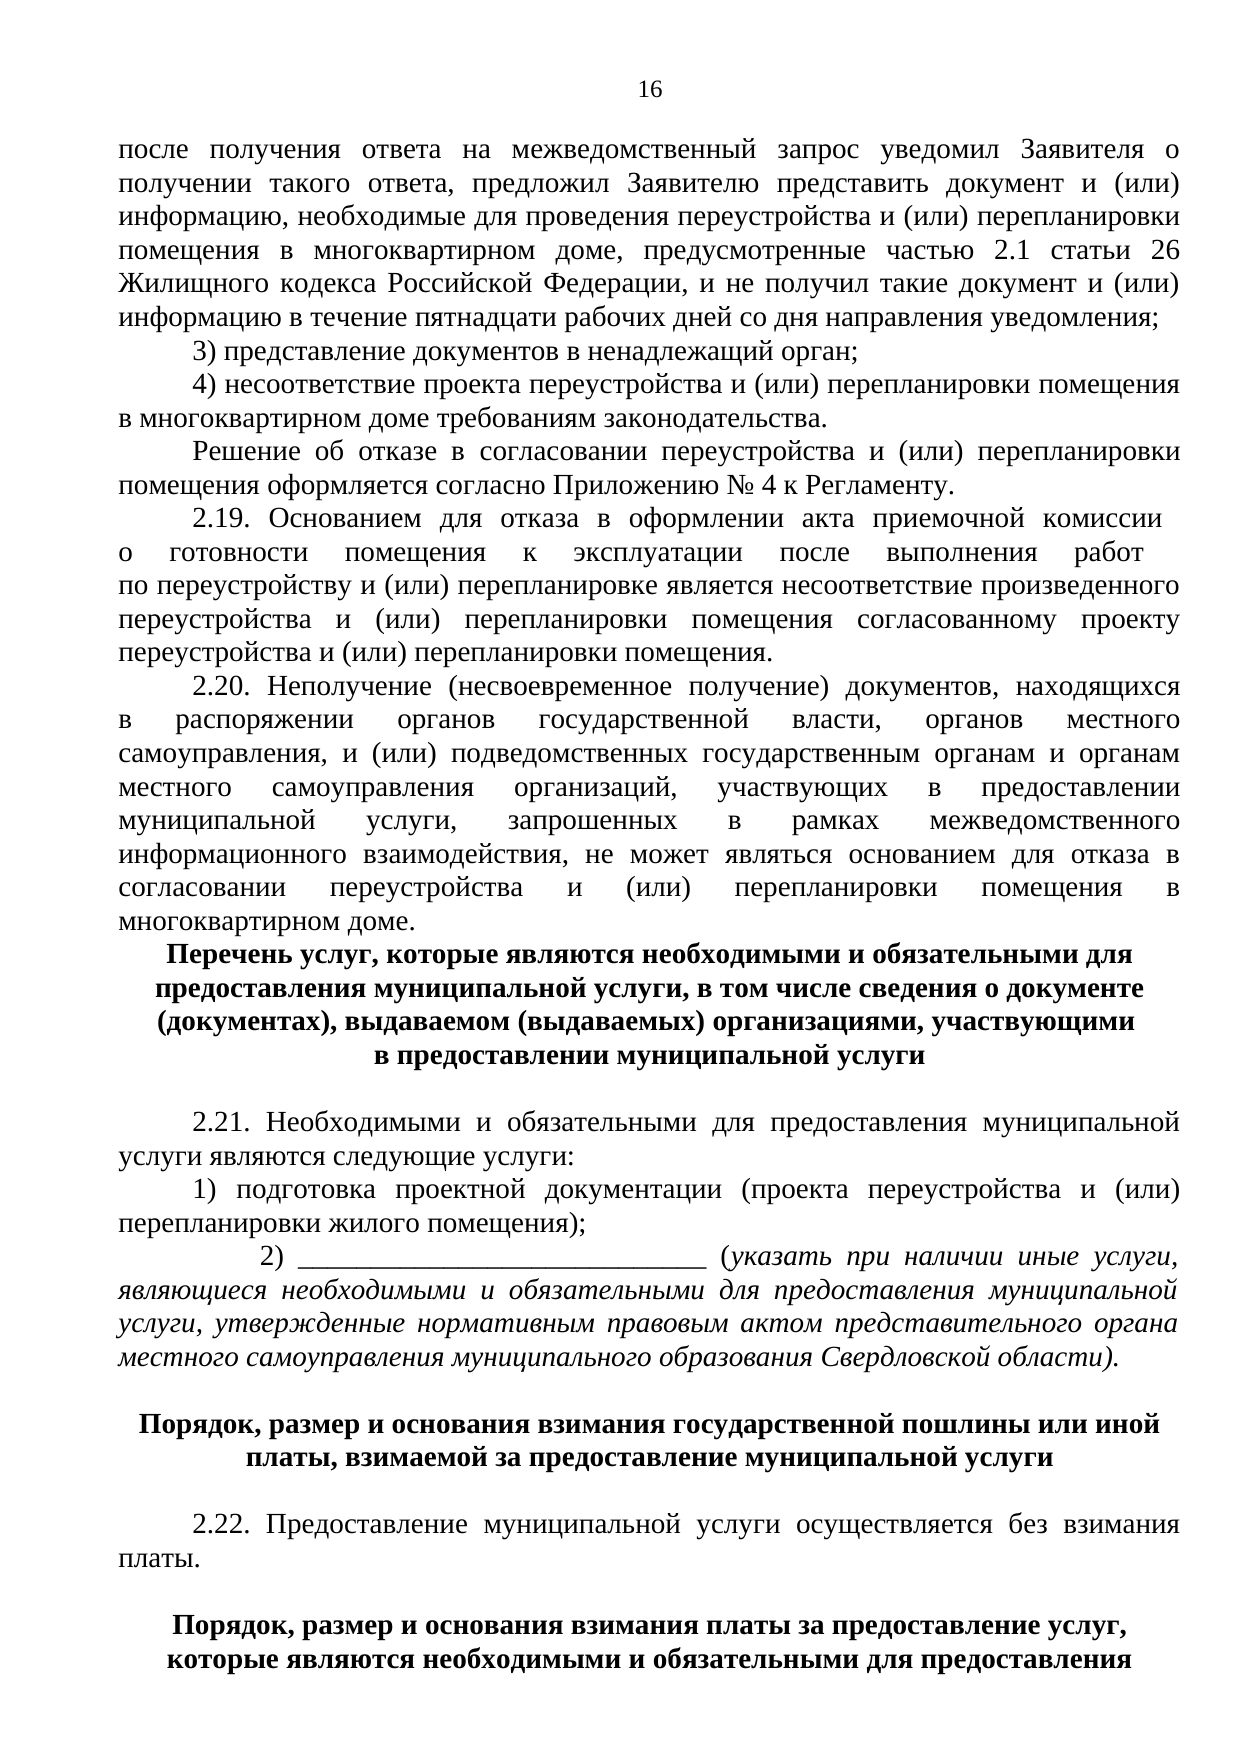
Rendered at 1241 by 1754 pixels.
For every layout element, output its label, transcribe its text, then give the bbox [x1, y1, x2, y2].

text 2.20. Неполучение (несвоевременное получение) документов, находящихся в распоряжении органов государственной власти, органов местного самоуправления, и (или) подведомственных государственным органам и органам местного самоуправления организаций, участвующих в предоставлении муниципальной услуги, запрошенных в рамках межведомственного информационного взаимодействия, не может являться основанием для отказа в согласовании переустройства и (или) перепланировки помещения в многоквартирном доме. [118, 668, 1181, 936]
text 2.21. Необходимыми и обязательными для предоставления муниципальной услуги являются следующие услуги: [118, 1104, 1181, 1171]
text Порядок, размер и основания взимания государственной пошлины или иной платы, взимаемой за предоставление муниципальной услуги [118, 1406, 1181, 1473]
text 2) ____________________________ (указать при наличии иные услуги, являющиеся необходимыми и обязательными для предоставления муниципальной услуги, утвержденные нормативным правовым актом представительного органа местного самоуправления муниципального образования Свердловской области). [118, 1238, 1181, 1372]
text Порядок, размер и основания взимания платы за предоставление услуг, которые являются необходимыми и обязательными для предоставления [118, 1607, 1181, 1674]
text 4) несоответствие проекта переустройства и (или) перепланировки помещения в многоквартирном доме требованиям законодательства. [118, 366, 1181, 433]
text 2.19. Основанием для отказа в оформлении акта приемочной комиссии о готовности помещения к эксплуатации после выполнения работ по переустройству и (или) перепланировке является несоответствие произведенного переустройства и (или) перепланировки помещения согласованному проекту переустройства и (или) перепланировки помещения. [118, 500, 1181, 668]
text после получения ответа на межведомственный запрос уведомил Заявителя о получении такого ответа, предложил Заявителю представить документ и (или) информацию, необходимые для проведения переустройства и (или) перепланировки помещения в многоквартирном доме, предусмотренные частью 2.1 статьи 26 Жилищного кодекса Российской Федерации, и не получил такие документ и (или) информацию в течение пятнадцати рабочих дней со дня направления уведомления; [118, 131, 1181, 333]
text Перечень услуг, которые являются необходимыми и обязательными для предоставления муниципальной услуги, в том числе сведения о документе (документах), выдаваемом (выдаваемых) организациями, участвующими в предоставлении муниципальной услуги [118, 936, 1181, 1071]
text Решение об отказе в согласовании переустройства и (или) перепланировки помещения оформляется согласно Приложению № 4 к Регламенту. [118, 433, 1181, 500]
list подготовка проектной документации (проекта переустройства и (или) перепланировки жилого помещения); [118, 1171, 1181, 1238]
text 2.22. Предоставление муниципальной услуги осуществляется без взимания платы. [118, 1507, 1181, 1574]
text 3) представление документов в ненадлежащий орган; [118, 333, 1181, 366]
